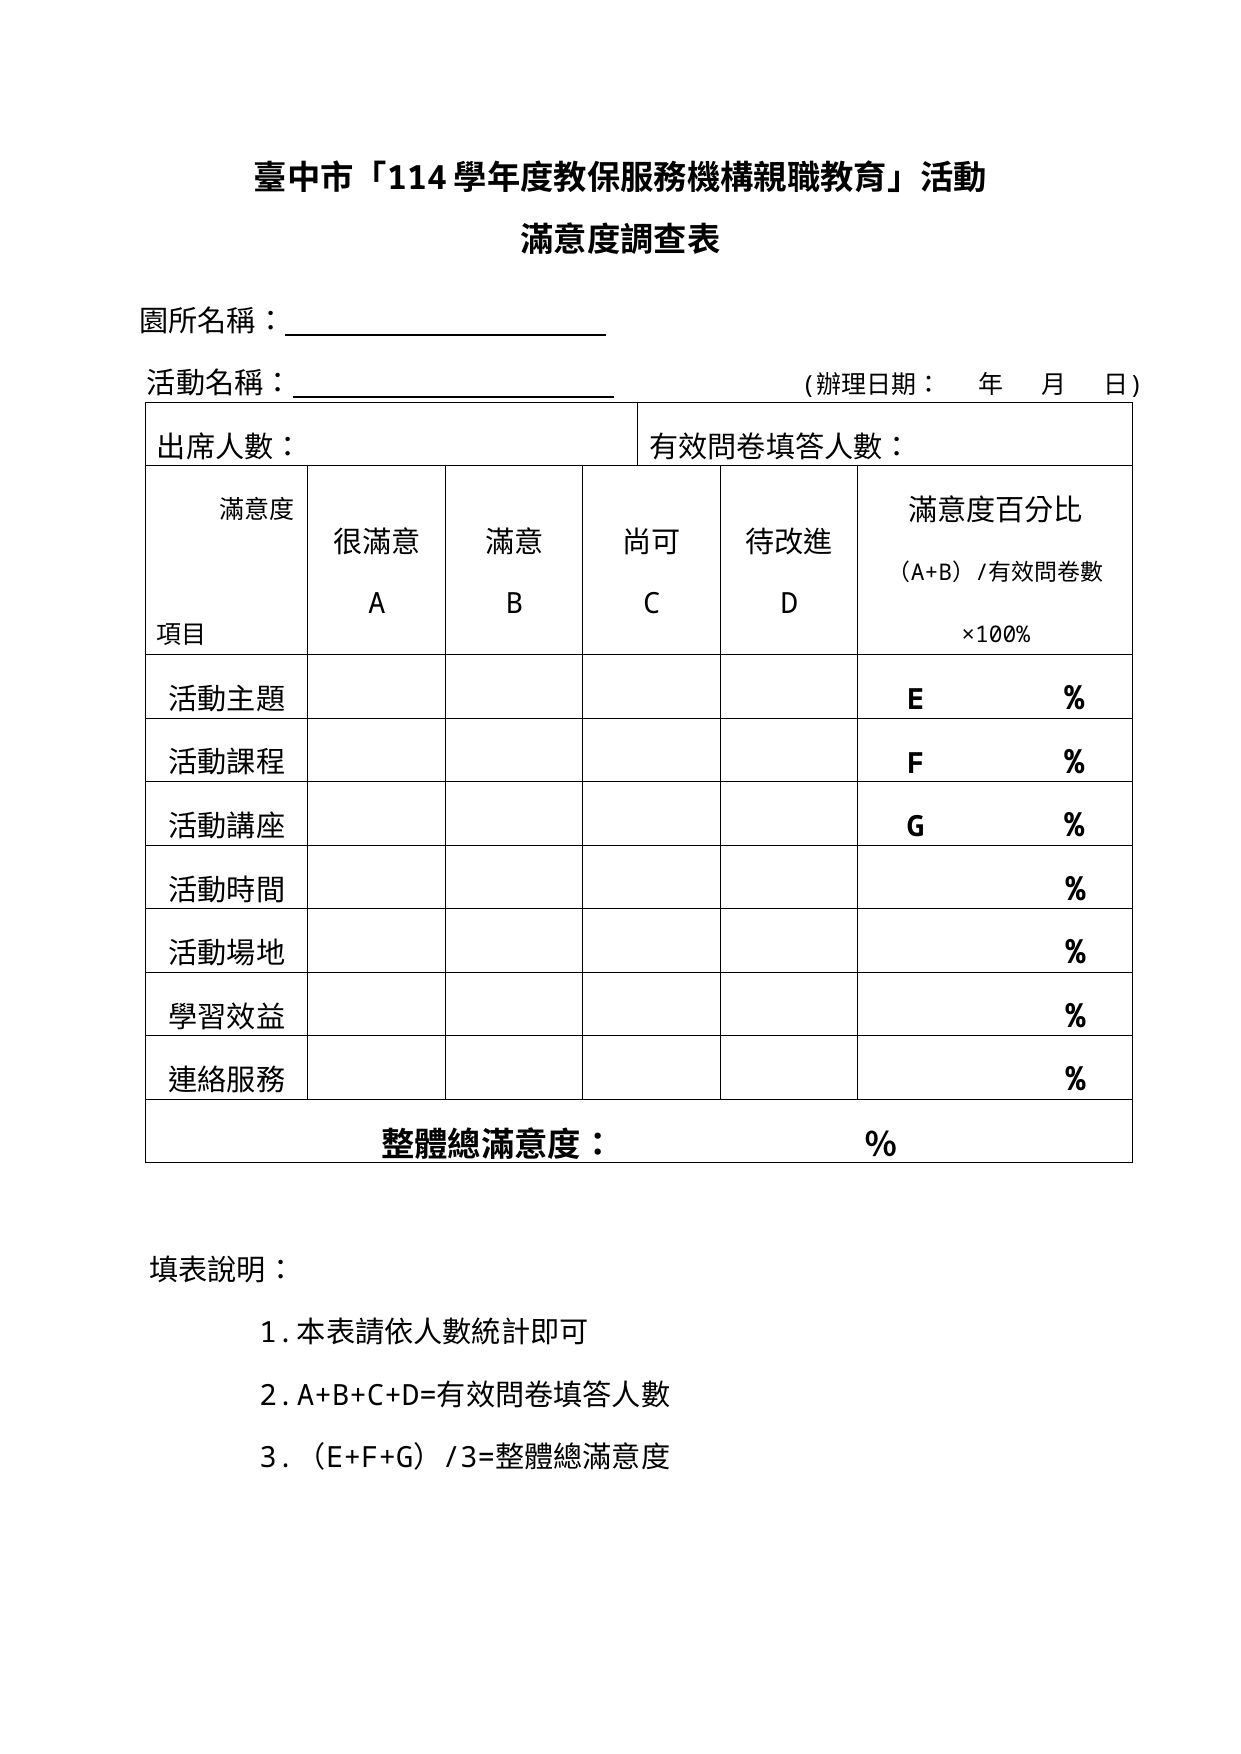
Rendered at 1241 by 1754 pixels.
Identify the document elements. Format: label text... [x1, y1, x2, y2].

table_cell % [858, 973, 1132, 1035]
table_cell [308, 655, 445, 717]
table_cell [308, 973, 445, 1035]
text 活動名稱： (辦理日期： 年 月 日) [59, 339, 1181, 402]
table_cell [721, 655, 857, 717]
table_cell % [858, 846, 1132, 908]
table_cell 活動講座 [146, 782, 307, 844]
table_cell E % [858, 655, 1132, 717]
table_cell F % [858, 719, 1132, 781]
table_cell 很滿意 A [308, 466, 445, 654]
table_cell % [858, 909, 1132, 972]
table_cell [446, 719, 582, 781]
table_cell G % [858, 782, 1132, 844]
list （E+F+G）/3=整體總滿意度 [259, 1413, 1181, 1476]
table_cell 活動主題 [146, 655, 307, 717]
table_cell [446, 1036, 582, 1099]
table_cell [583, 719, 720, 781]
text 園所名稱： [59, 277, 1181, 339]
table_cell 活動課程 [146, 719, 307, 781]
table_cell 滿意度百分比 （A+B）/有效問卷數×100% [858, 466, 1132, 654]
table_cell 待改進 D [721, 466, 857, 654]
text 滿意度調查表 [59, 196, 1181, 258]
text 臺中市「114學年度教保服務機構親職教育」活動 [59, 133, 1181, 196]
table_cell [721, 909, 857, 972]
table_cell [583, 782, 720, 844]
table_cell [721, 846, 857, 908]
table_cell 連絡服務 [146, 1036, 307, 1099]
list A+B+C+D=有效問卷填答人數 [259, 1351, 1181, 1413]
table_cell [446, 655, 582, 717]
table_header 有效問卷填答人數： [638, 403, 1132, 465]
table_cell 滿意度 項目 [146, 466, 307, 654]
table_header 出席人數： [146, 403, 637, 465]
table_cell 活動時間 [146, 846, 307, 908]
table_cell [308, 909, 445, 972]
table_cell [721, 782, 857, 844]
table_cell [583, 909, 720, 972]
text 填表說明： [59, 1226, 1181, 1288]
table_cell [583, 973, 720, 1035]
table_cell [308, 782, 445, 844]
table_cell % [858, 1036, 1132, 1099]
table_cell [446, 846, 582, 908]
table_cell [308, 719, 445, 781]
list 本表請依人數統計即可 [259, 1288, 1181, 1351]
table_cell 學習效益 [146, 973, 307, 1035]
table_cell [446, 973, 582, 1035]
table_cell 整體總滿意度： ％ [146, 1100, 1132, 1162]
table_cell [583, 1036, 720, 1099]
table_cell [721, 719, 857, 781]
table_cell [308, 1036, 445, 1099]
table_cell [721, 973, 857, 1035]
table_cell 滿意 B [446, 466, 582, 654]
table_cell [308, 846, 445, 908]
table_cell [583, 846, 720, 908]
table_cell 活動場地 [146, 909, 307, 972]
table_cell [583, 655, 720, 717]
table_cell 尚可 C [583, 466, 720, 654]
table_cell [721, 1036, 857, 1099]
table_cell [446, 782, 582, 844]
table_cell [446, 909, 582, 972]
